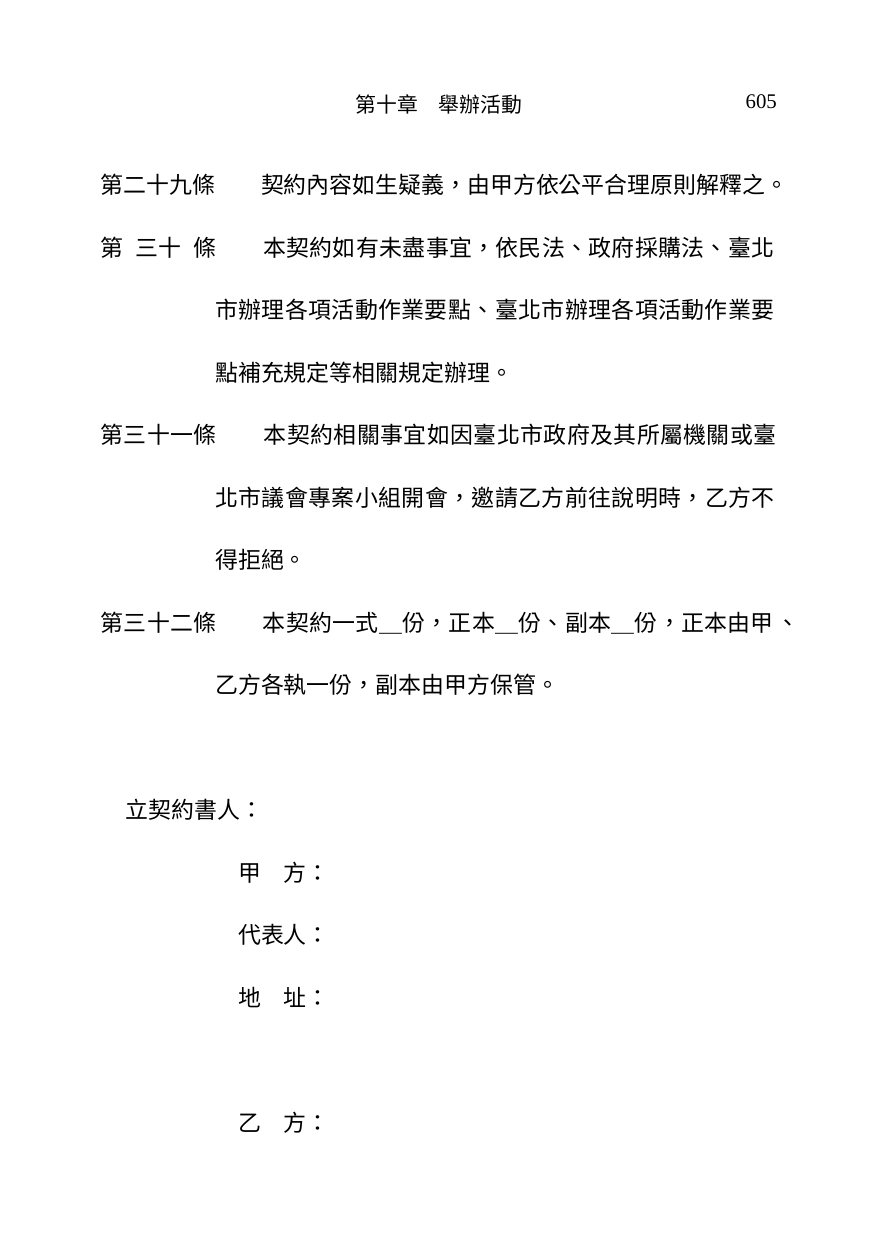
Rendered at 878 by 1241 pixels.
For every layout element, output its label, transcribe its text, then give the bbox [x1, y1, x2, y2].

text 代表人： [238, 892, 777, 954]
text 第二十九條 契約內容如生疑義，由甲方依公平合理原則解釋之。 [100, 142, 777, 204]
text 第三十二條 本契約一式＿份，正本＿份、副本＿份，正本由甲、乙方各執一份，副本由甲方保管。 [100, 579, 777, 704]
text 第三十一條 本契約相關事宜如因臺北市政府及其所屬機關或臺北市議會專案小組開會，邀請乙方前往說明時，乙方不得拒絕。 [100, 392, 777, 579]
text 立契約書人： [125, 767, 777, 829]
text 乙 方： [238, 1079, 777, 1142]
text 第 三十 條 本契約如有未盡事宜，依民法、政府採購法、臺北市辦理各項活動作業要點、臺北市辦理各項活動作業要點補充規定等相關規定辦理。 [100, 204, 777, 392]
text 甲 方： [238, 829, 777, 892]
text 地 址： [238, 954, 777, 1017]
